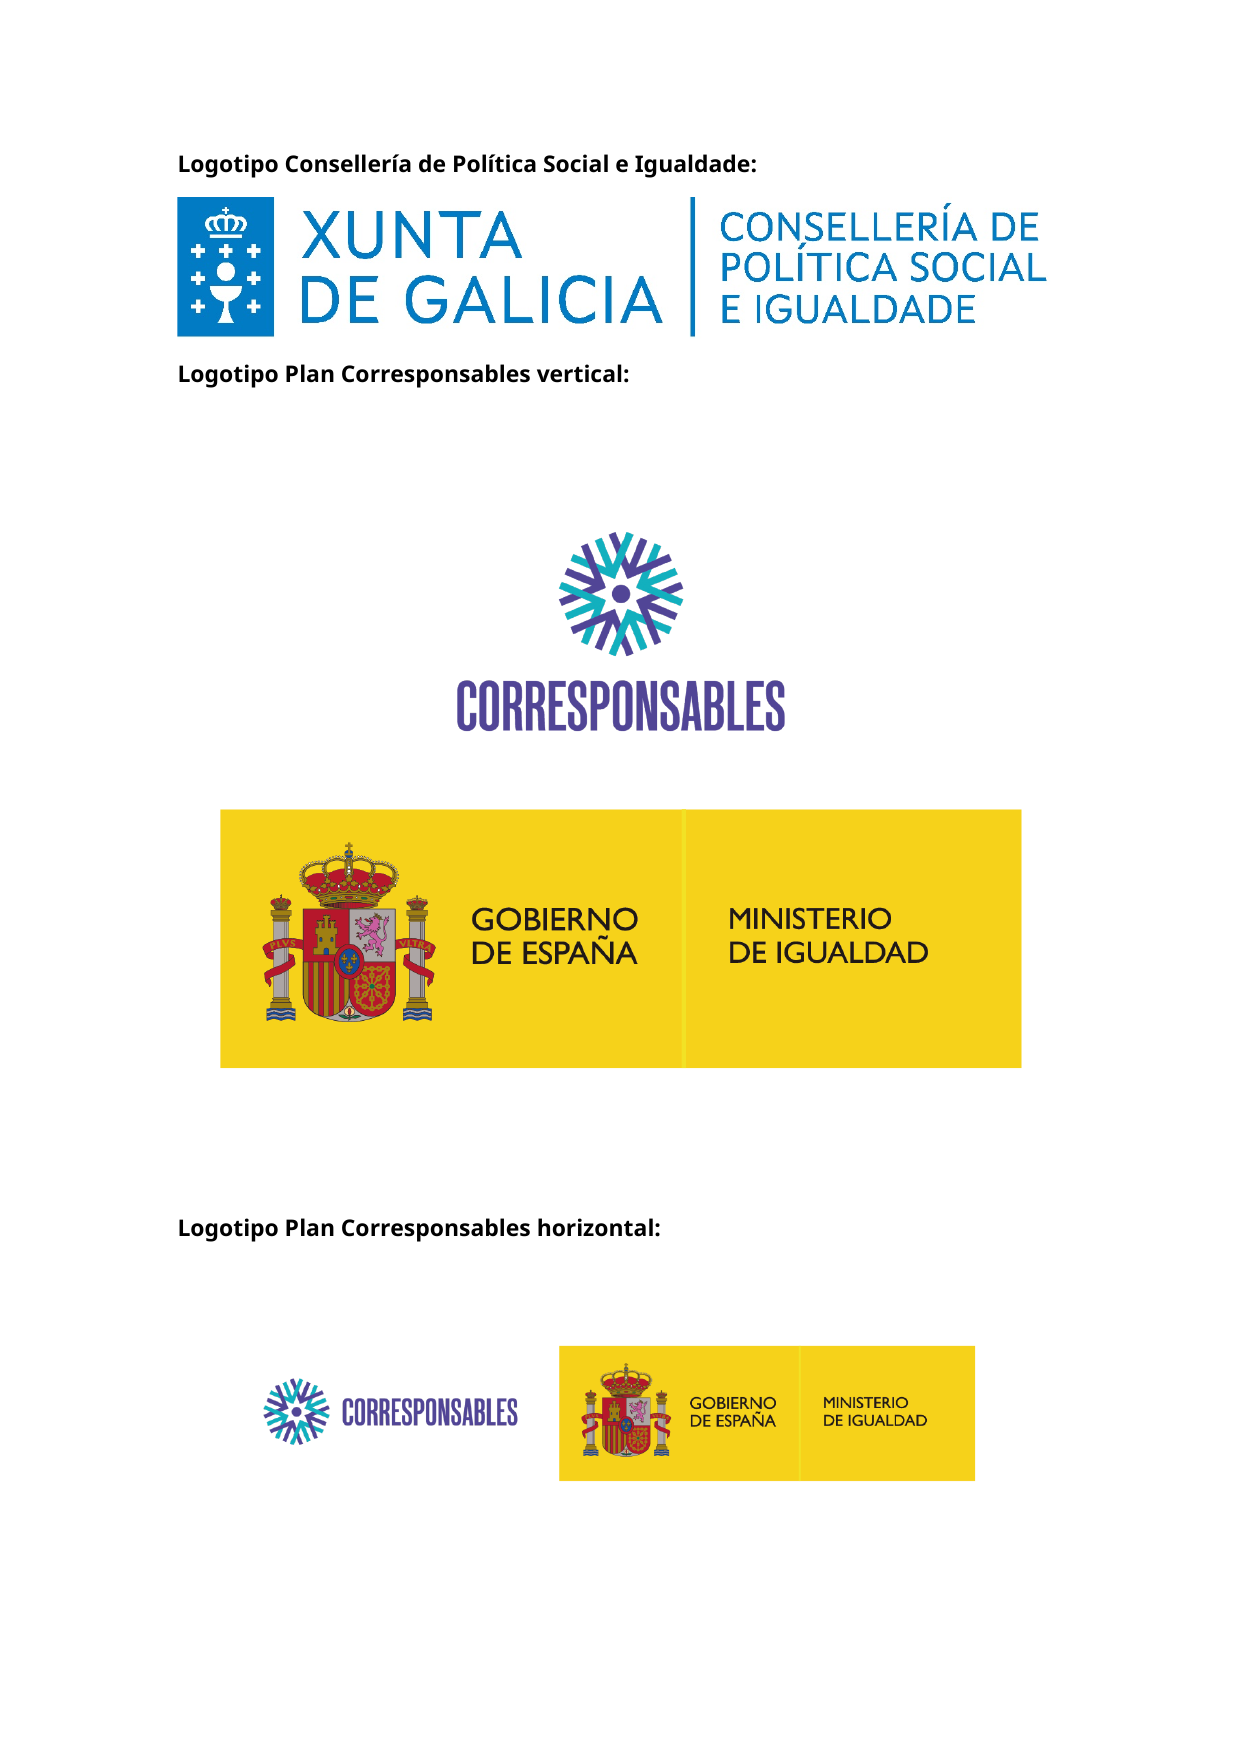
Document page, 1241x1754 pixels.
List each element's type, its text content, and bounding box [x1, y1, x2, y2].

picture [177, 197, 1061, 339]
text Logotipo Consellería de Política Social e Igualdade: [177, 148, 1063, 179]
text Logotipo Plan Corresponsables horizontal: [177, 1212, 1063, 1243]
picture [177, 1312, 1061, 1515]
text Logotipo Plan Corresponsables vertical: [177, 358, 1063, 389]
picture [177, 407, 1064, 1193]
